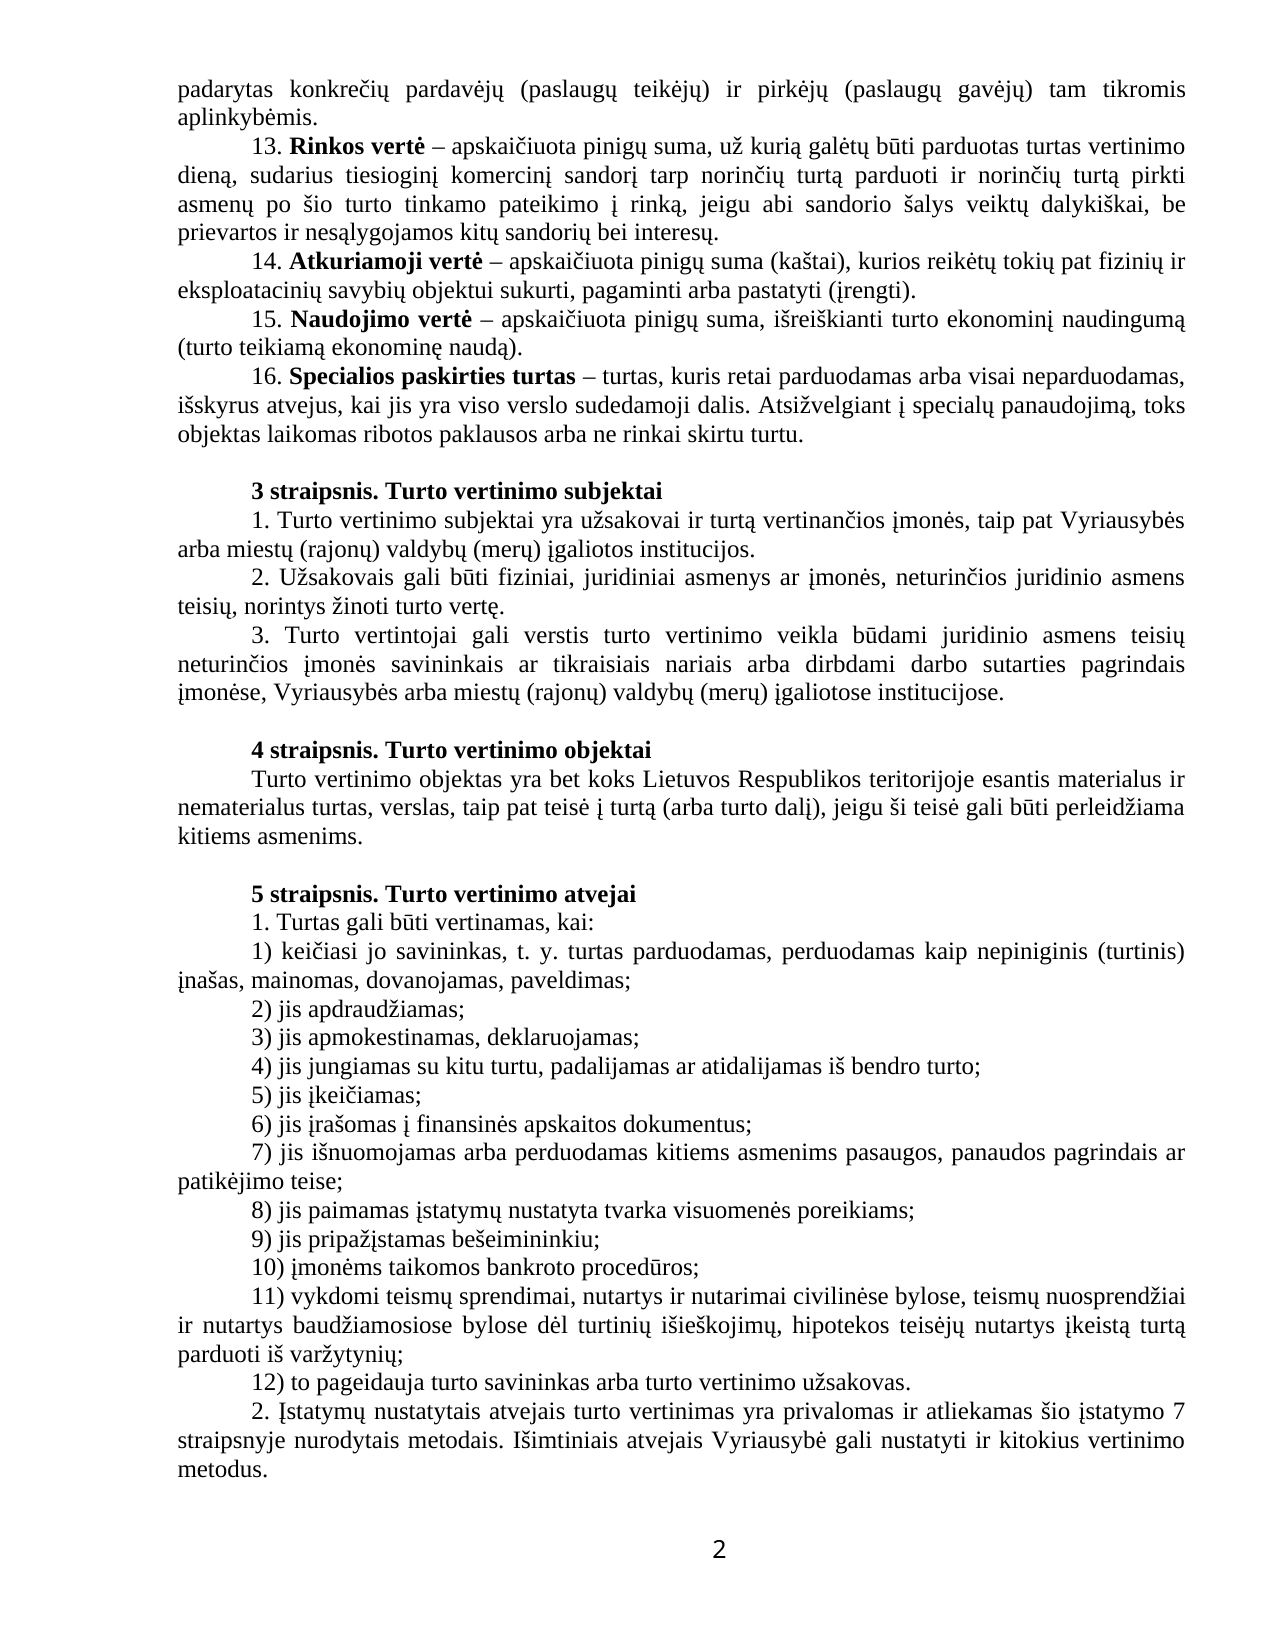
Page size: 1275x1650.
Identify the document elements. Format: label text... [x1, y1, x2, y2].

text 4 straipsnis. Turto vertinimo objektai [177, 735, 1186, 764]
text 3. Turto vertintojai gali verstis turto vertinimo veikla būdami juridinio asmens teisių neturinčios įmonės savininkais ar tikraisiais nariais arba dirbdami darbo sutarties pagrindais įmonėse, Vyriausybės arba miestų (rajonų) valdybų (merų) įgaliotose institucijose. [177, 620, 1186, 706]
text 1) keičiasi jo savininkas, t. y. turtas parduodamas, perduodamas kaip nepiniginis (turtinis) įnašas, mainomas, dovanojamas, paveldimas; [177, 936, 1186, 994]
text 1. Turtas gali būti vertinamas, kai: [177, 907, 1186, 936]
text 1. Turto vertinimo subjektai yra užsakovai ir turtą vertinančios įmonės, taip pat Vyriausybės arba miestų (rajonų) valdybų (merų) įgaliotos institucijos. [177, 505, 1186, 562]
text 9) jis pripažįstamas bešeimininkiu; [177, 1224, 1186, 1252]
text 12) to pageidauja turto savininkas arba turto vertinimo užsakovas. [177, 1367, 1186, 1396]
text 4) jis jungiamas su kitu turtu, padalijamas ar atidalijamas iš bendro turto; [177, 1051, 1186, 1080]
text 16. Specialios paskirties turtas – turtas, kuris retai parduodamas arba visai neparduodamas, išskyrus atvejus, kai jis yra viso verslo sudedamoji dalis. Atsižvelgiant į specialų panaudojimą, toks objektas laikomas ribotos paklausos arba ne rinkai skirtu turtu. [177, 361, 1186, 447]
text 6) jis įrašomas į finansinės apskaitos dokumentus; [177, 1109, 1186, 1137]
text 2. Įstatymų nustatytais atvejais turto vertinimas yra privalomas ir atliekamas šio įstatymo 7 straipsnyje nurodytais metodais. Išimtiniais atvejais Vyriausybė gali nustatyti ir kitokius vertinimo metodus. [177, 1396, 1186, 1482]
text 5 straipsnis. Turto vertinimo atvejai [177, 879, 1186, 907]
text 3 straipsnis. Turto vertinimo subjektai [177, 476, 1186, 505]
text 8) jis paimamas įstatymų nustatyta tvarka visuomenės poreikiams; [177, 1195, 1186, 1224]
text 2. Užsakovais gali būti fiziniai, juridiniai asmenys ar įmonės, neturinčios juridinio asmens teisių, norintys žinoti turto vertę. [177, 562, 1186, 620]
text 11) vykdomi teismų sprendimai, nutartys ir nutarimai civilinėse bylose, teismų nuosprendžiai ir nutartys baudžiamosiose bylose dėl turtinių išieškojimų, hipotekos teisėjų nutartys įkeistą turtą parduoti iš varžytynių; [177, 1281, 1186, 1367]
text Turto vertinimo objektas yra bet koks Lietuvos Respublikos teritorijoje esantis materialus ir nematerialus turtas, verslas, taip pat teisė į turtą (arba turto dalį), jeigu ši teisė gali būti perleidžiama kitiems asmenims. [177, 764, 1186, 850]
text 3) jis apmokestinamas, deklaruojamas; [177, 1022, 1186, 1051]
text 14. Atkuriamoji vertė – apskaičiuota pinigų suma (kaštai), kurios reikėtų tokių pat fizinių ir eksploatacinių savybių objektui sukurti, pagaminti arba pastatyti (įrengti). [177, 246, 1186, 304]
text 10) įmonėms taikomos bankroto procedūros; [177, 1252, 1186, 1281]
text 7) jis išnuomojamas arba perduodamas kitiems asmenims pasaugos, panaudos pagrindais ar patikėjimo teise; [177, 1137, 1186, 1195]
text 15. Naudojimo vertė – apskaičiuota pinigų suma, išreiškianti turto ekonominį naudingumą (turto teikiamą ekonominę naudą). [177, 304, 1186, 361]
text 2) jis apdraudžiamas; [177, 994, 1186, 1022]
text padarytas konkrečių pardavėjų (paslaugų teikėjų) ir pirkėjų (paslaugų gavėjų) tam tikromis aplinkybėmis. [177, 74, 1186, 131]
text 13. Rinkos vertė – apskaičiuota pinigų suma, už kurią galėtų būti parduotas turtas vertinimo dieną, sudarius tiesioginį komercinį sandorį tarp norinčių turtą parduoti ir norinčių turtą pirkti asmenų po šio turto tinkamo pateikimo į rinką, jeigu abi sandorio šalys veiktų dalykiškai, be prievartos ir nesąlygojamos kitų sandorių bei interesų. [177, 131, 1186, 246]
text 5) jis įkeičiamas; [177, 1080, 1186, 1109]
